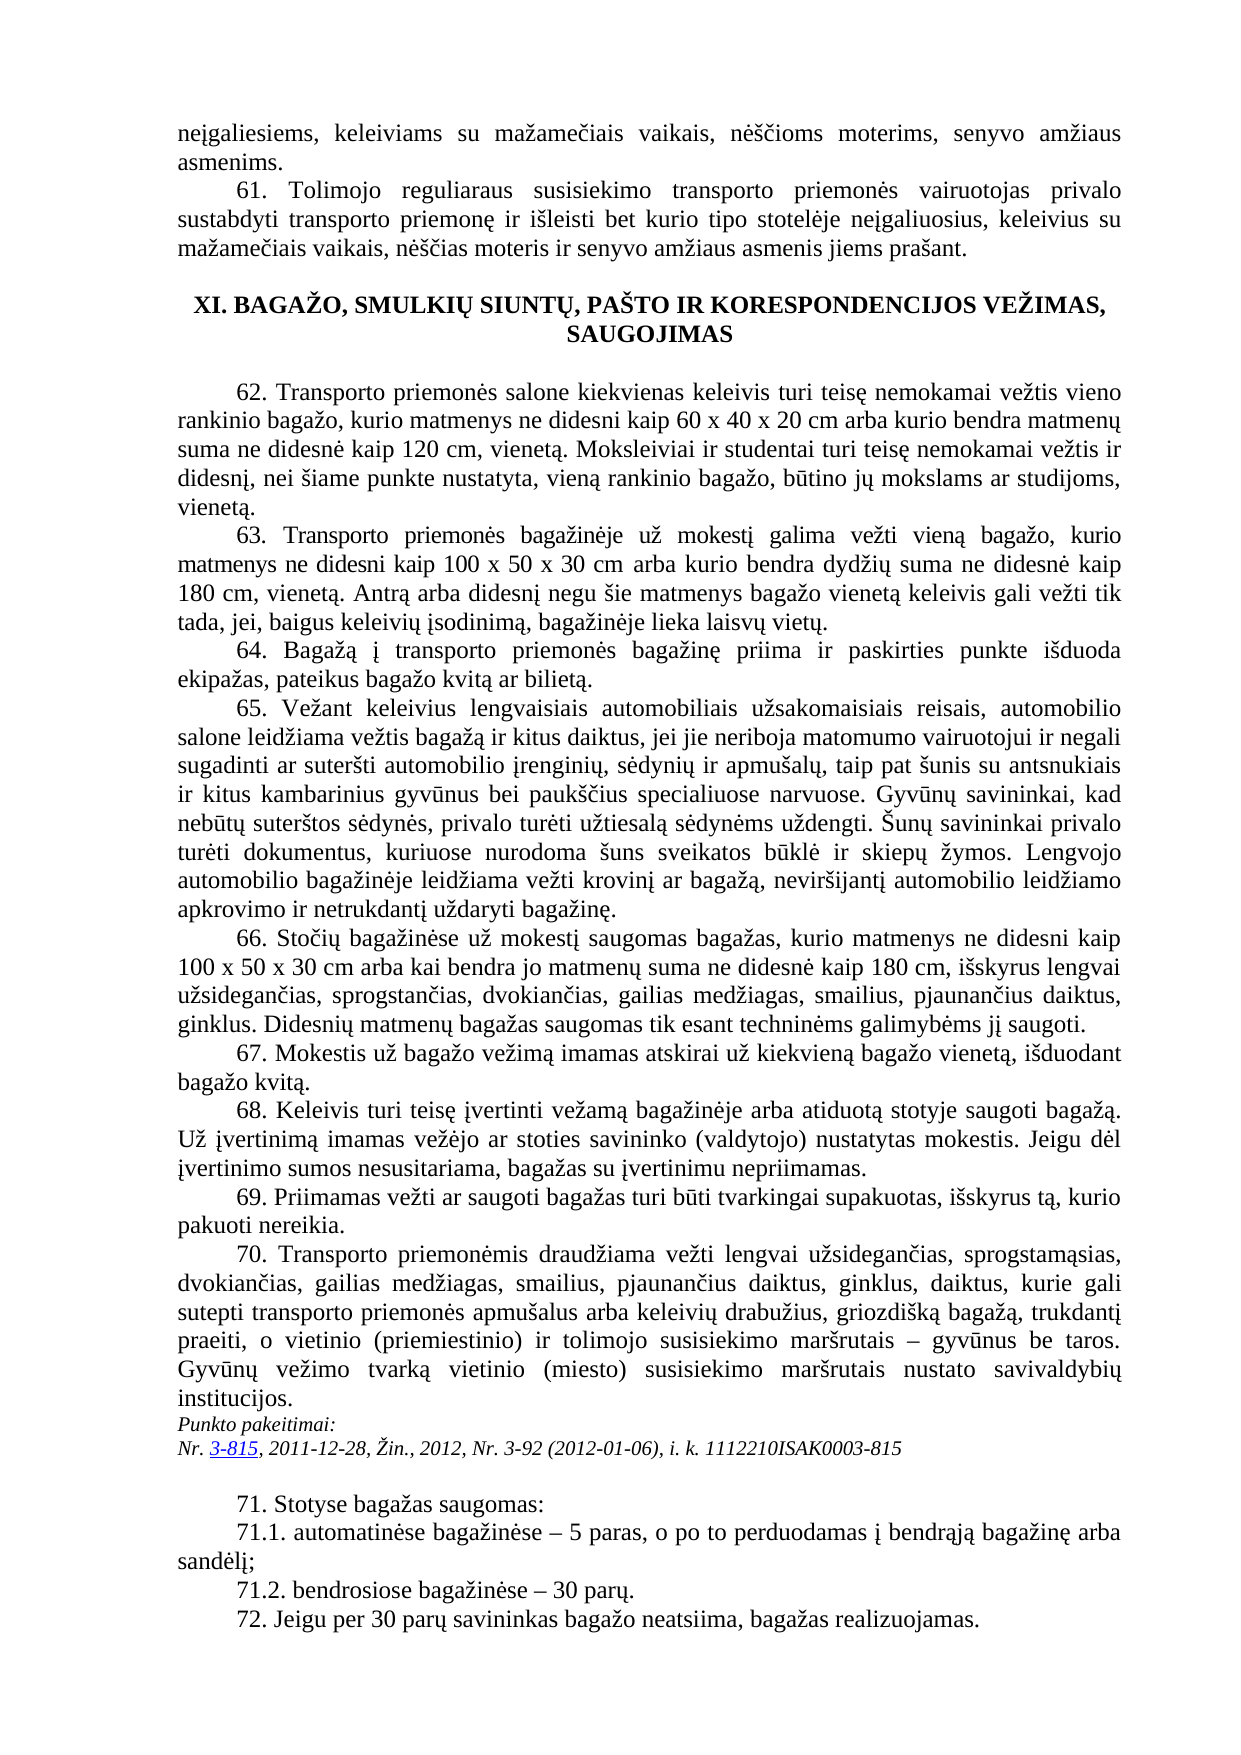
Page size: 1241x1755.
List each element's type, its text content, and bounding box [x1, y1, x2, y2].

text 61. Tolimojo reguliaraus susisiekimo transporto priemonės vairuotojas privalo sustabdyti transporto priemonę ir išleisti bet kurio tipo stotelėje neįgaliuosius, keleivius su mažamečiais vaikais, nėščias moteris ir senyvo amžiaus asmenis jiems prašant. [177, 176, 1122, 262]
text 72. Jeigu per 30 parų savininkas bagažo neatsiima, bagažas realizuojamas. [177, 1604, 1122, 1632]
text 71. Stotyse bagažas saugomas: [177, 1489, 1122, 1517]
text 68. Keleivis turi teisę įvertinti vežamą bagažinėje arba atiduotą stotyje saugoti bagažą. Už įvertinimą imamas vežėjo ar stoties savininko (valdytojo) nustatytas mokestis. Jeigu dėl įvertinimo sumos nesusitariama, bagažas su įvertinimu nepriimamas. [177, 1096, 1122, 1182]
text 64. Bagažą į transporto priemonės bagažinę priima ir paskirties punkte išduoda ekipažas, pateikus bagažo kvitą ar bilietą. [177, 636, 1122, 693]
text 71.2. bendrosiose bagažinėse – 30 parų. [177, 1575, 1122, 1604]
text neįgaliesiems, keleiviams su mažamečiais vaikais, nėščioms moterims, senyvo amžiaus asmenims. [177, 118, 1122, 176]
text 67. Mokestis už bagažo vežimą imamas atskirai už kiekvieną bagažo vienetą, išduodant bagažo kvitą. [177, 1038, 1122, 1096]
text XI. BAGAŽO, SMULKIŲ SIUNTŲ, PAŠTO IR KORESPONDENCIJOS VEŽIMAS, SAUGOJIMAS [177, 291, 1122, 348]
text 65. Vežant keleivius lengvaisiais automobiliais užsakomaisiais reisais, automobilio salone leidžiama vežtis bagažą ir kitus daiktus, jei jie neriboja matomumo vairuotojui ir negali sugadinti ar suteršti automobilio įrenginių, sėdynių ir apmušalų, taip pat šunis su antsnukiais ir kitus kambarinius gyvūnus bei paukščius specialiuose narvuose. Gyvūnų savininkai, kad nebūtų suterštos sėdynės, privalo turėti užtiesalą sėdynėms uždengti. Šunų savininkai privalo turėti dokumentus, kuriuose nurodoma šuns sveikatos būklė ir skiepų žymos. Lengvojo automobilio bagažinėje leidžiama vežti krovinį ar bagažą, neviršijantį automobilio leidžiamo apkrovimo ir netrukdantį uždaryti bagažinę. [177, 693, 1122, 923]
text 62. Transporto priemonės salone kiekvienas keleivis turi teisę nemokamai vežtis vieno rankinio bagažo, kurio matmenys ne didesni kaip 60 x 40 x 20 cm arba kurio bendra matmenų suma ne didesnė kaip 120 cm, vienetą. Moksleiviai ir studentai turi teisę nemokamai vežtis ir didesnį, nei šiame punkte nustatyta, vieną rankinio bagažo, būtino jų mokslams ar studijoms, vienetą. [177, 377, 1122, 521]
text 63. Transporto priemonės bagažinėje už mokestį galima vežti vieną bagažo, kurio matmenys ne didesni kaip 100 x 50 x 30 cm arba kurio bendra dydžių suma ne didesnė kaip 180 cm, vienetą. Antrą arba didesnį negu šie matmenys bagažo vienetą keleivis gali vežti tik tada, jei, baigus keleivių įsodinimą, bagažinėje lieka laisvų vietų. [177, 521, 1122, 636]
text 66. Stočių bagažinėse už mokestį saugomas bagažas, kurio matmenys ne didesni kaip 100 x 50 x 30 cm arba kai bendra jo matmenų suma ne didesnė kaip 180 cm, išskyrus lengvai užsidegančias, sprogstančias, dvokiančias, gailias medžiagas, smailius, pjaunančius daiktus, ginklus. Didesnių matmenų bagažas saugomas tik esant techninėms galimybėms jį saugoti. [177, 923, 1122, 1038]
text 69. Priimamas vežti ar saugoti bagažas turi būti tvarkingai supakuotas, išskyrus tą, kurio pakuoti nereikia. [177, 1182, 1122, 1239]
text 71.1. automatinėse bagažinėse – 5 paras, o po to perduodamas į bendrąją bagažinę arba sandėlį; [177, 1517, 1122, 1575]
text 70. Transporto priemonėmis draudžiama vežti lengvai užsidegančias, sprogstamąsias, dvokiančias, gailias medžiagas, smailius, pjaunančius daiktus, ginklus, daiktus, kurie gali sutepti transporto priemonės apmušalus arba keleivių drabužius, griozdišką bagažą, trukdantį praeiti, o vietinio (priemiestinio) ir tolimojo susisiekimo maršrutais – gyvūnus be taros. Gyvūnų vežimo tvarką vietinio (miesto) susisiekimo maršrutais nustato savivaldybių institucijos. [177, 1239, 1122, 1412]
text Nr. 3-815, 2011-12-28, Žin., 2012, Nr. 3-92 (2012-01-06), i. k. 1112210ISAK0003-815 [177, 1436, 1122, 1460]
text Punkto pakeitimai: [177, 1412, 1122, 1436]
